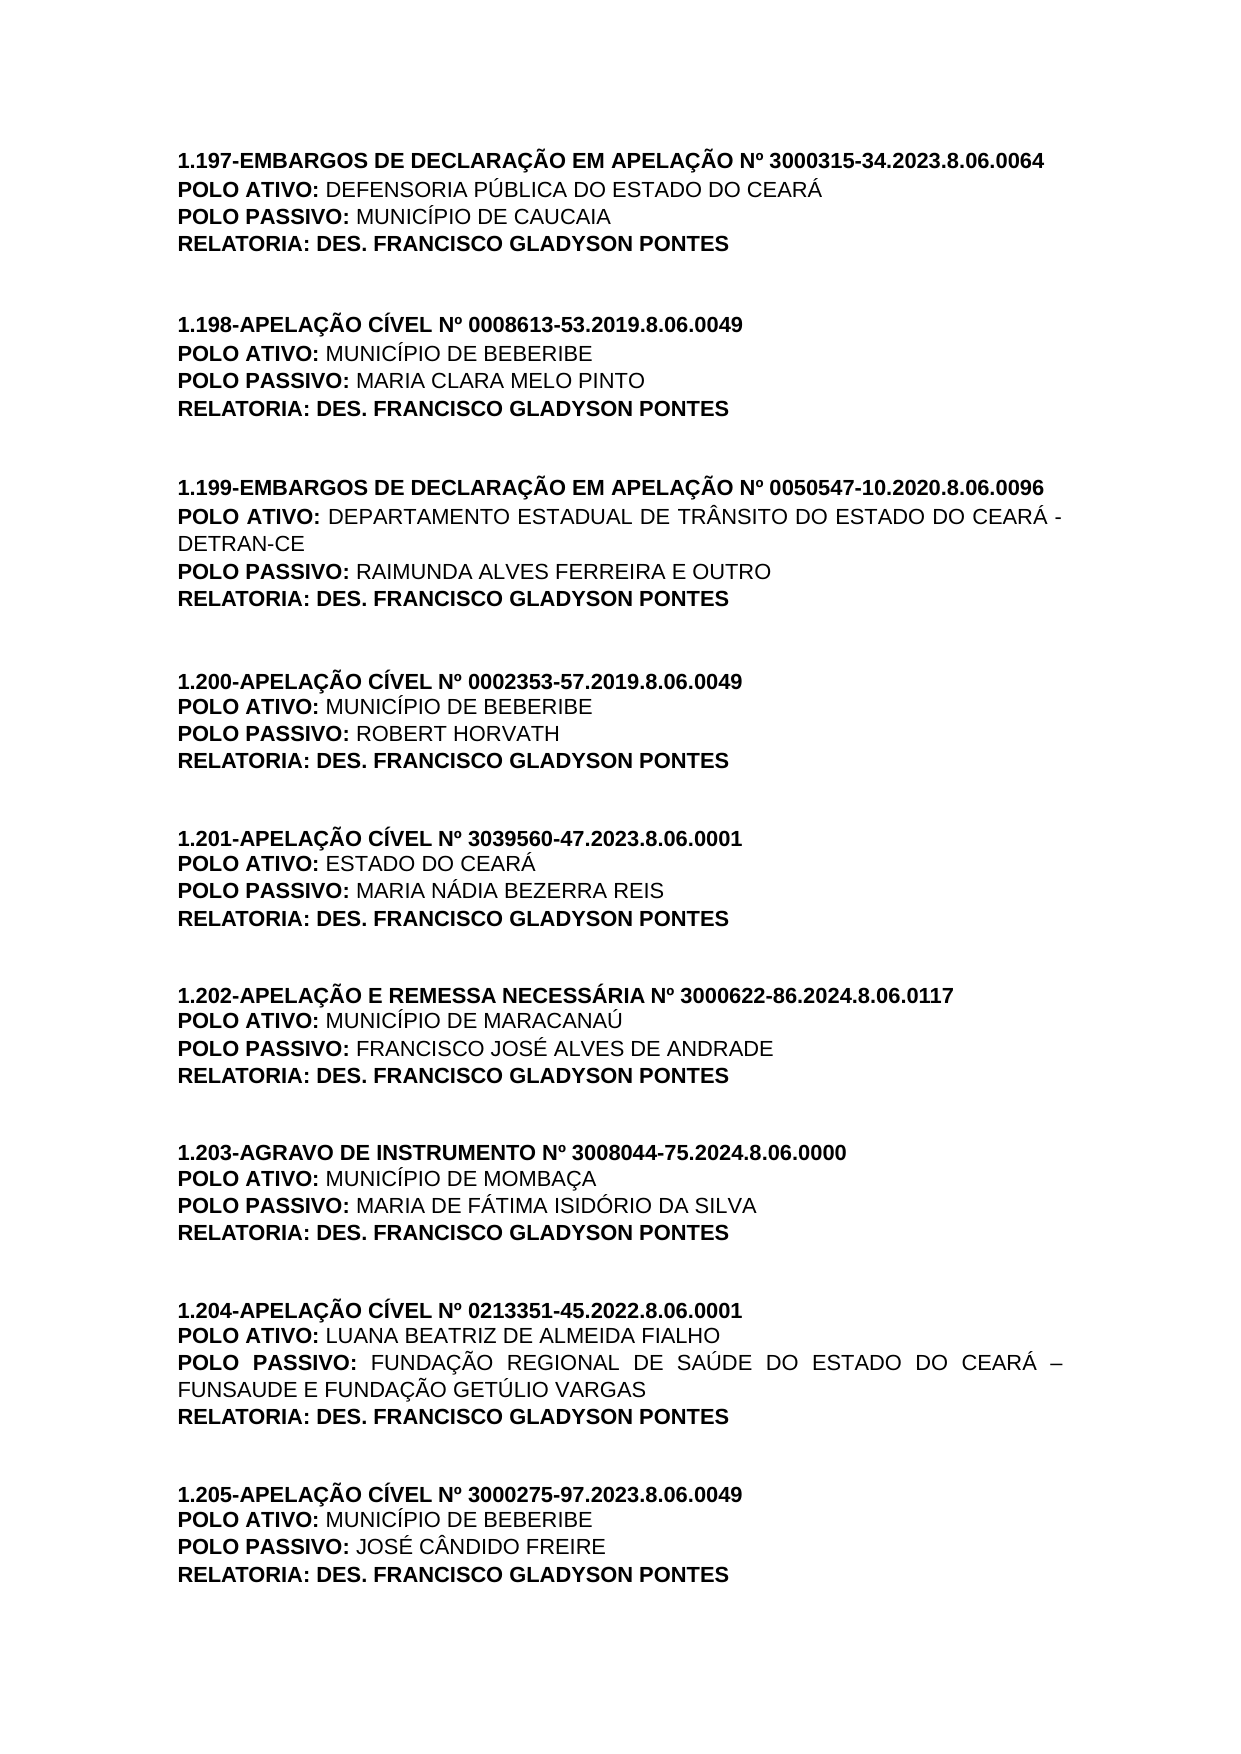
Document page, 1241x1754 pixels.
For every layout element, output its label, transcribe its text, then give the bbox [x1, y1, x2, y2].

text POLO PASSIVO: RAIMUNDA ALVES FERREIRA E OUTRO [177, 558, 1063, 584]
text RELATORIA: DES. FRANCISCO GLADYSON PONTES [177, 396, 1063, 421]
text POLO ATIVO: MUNICÍPIO DE MOMBAÇA [177, 1166, 1063, 1191]
text POLO PASSIVO: MARIA CLARA MELO PINTO [177, 368, 1063, 394]
text POLO PASSIVO: ROBERT HORVATH [177, 721, 1063, 746]
text POLO PASSIVO: JOSÉ CÂNDIDO FREIRE [177, 1534, 1063, 1559]
text 1.198-APELAÇÃO CÍVEL Nº 0008613-53.2019.8.06.0049 [177, 312, 1063, 337]
text 1.203-AGRAVO DE INSTRUMENTO Nº 3008044-75.2024.8.06.0000 [177, 1140, 1063, 1166]
text 1.201-APELAÇÃO CÍVEL Nº 3039560-47.2023.8.06.0001 [177, 826, 1063, 851]
text POLO PASSIVO: FRANCISCO JOSÉ ALVES DE ANDRADE [177, 1036, 1063, 1061]
text RELATORIA: DES. FRANCISCO GLADYSON PONTES [177, 1561, 1063, 1587]
text 1.204-APELAÇÃO CÍVEL Nº 0213351-45.2022.8.06.0001 [177, 1297, 1063, 1323]
text RELATORIA: DES. FRANCISCO GLADYSON PONTES [177, 586, 1063, 611]
text 1.202-APELAÇÃO E REMESSA NECESSÁRIA Nº 3000622-86.2024.8.06.0117 [177, 983, 1063, 1008]
text POLO ATIVO: ESTADO DO CEARÁ [177, 851, 1063, 876]
text POLO ATIVO: DEPARTAMENTO ESTADUAL DE TRÂNSITO DO ESTADO DO CEARÁ - DETRAN-CE [177, 504, 1063, 557]
text POLO PASSIVO: MARIA NÁDIA BEZERRA REIS [177, 878, 1063, 903]
text POLO ATIVO: DEFENSORIA PÚBLICA DO ESTADO DO CEARÁ [177, 177, 1063, 202]
text 1.200-APELAÇÃO CÍVEL Nº 0002353-57.2019.8.06.0049 [177, 669, 1063, 694]
text POLO ATIVO: LUANA BEATRIZ DE ALMEIDA FIALHO [177, 1323, 1063, 1348]
text POLO ATIVO: MUNICÍPIO DE BEBERIBE [177, 1507, 1063, 1532]
text RELATORIA: DES. FRANCISCO GLADYSON PONTES [177, 906, 1063, 931]
text POLO ATIVO: MUNICÍPIO DE BEBERIBE [177, 341, 1063, 366]
text RELATORIA: DES. FRANCISCO GLADYSON PONTES [177, 1063, 1063, 1088]
text POLO PASSIVO: MUNICÍPIO DE CAUCAIA [177, 204, 1063, 229]
text RELATORIA: DES. FRANCISCO GLADYSON PONTES [177, 231, 1063, 256]
text POLO ATIVO: MUNICÍPIO DE MARACANAÚ [177, 1008, 1063, 1033]
text RELATORIA: DES. FRANCISCO GLADYSON PONTES [177, 1404, 1063, 1429]
text RELATORIA: DES. FRANCISCO GLADYSON PONTES [177, 748, 1063, 773]
text POLO ATIVO: MUNICÍPIO DE BEBERIBE [177, 694, 1063, 719]
text RELATORIA: DES. FRANCISCO GLADYSON PONTES [177, 1220, 1063, 1245]
text 1.197-EMBARGOS DE DECLARAÇÃO EM APELAÇÃO Nº 3000315-34.2023.8.06.0064 [177, 148, 1063, 173]
text POLO PASSIVO: MARIA DE FÁTIMA ISIDÓRIO DA SILVA [177, 1193, 1063, 1218]
text 1.199-EMBARGOS DE DECLARAÇÃO EM APELAÇÃO Nº 0050547-10.2020.8.06.0096 [177, 475, 1063, 500]
text 1.205-APELAÇÃO CÍVEL Nº 3000275-97.2023.8.06.0049 [177, 1482, 1063, 1507]
text POLO PASSIVO: FUNDAÇÃO REGIONAL DE SAÚDE DO ESTADO DO CEARÁ – FUNSAUDE E FUNDAÇÃO GETÚLIO VARGAS [177, 1350, 1063, 1402]
